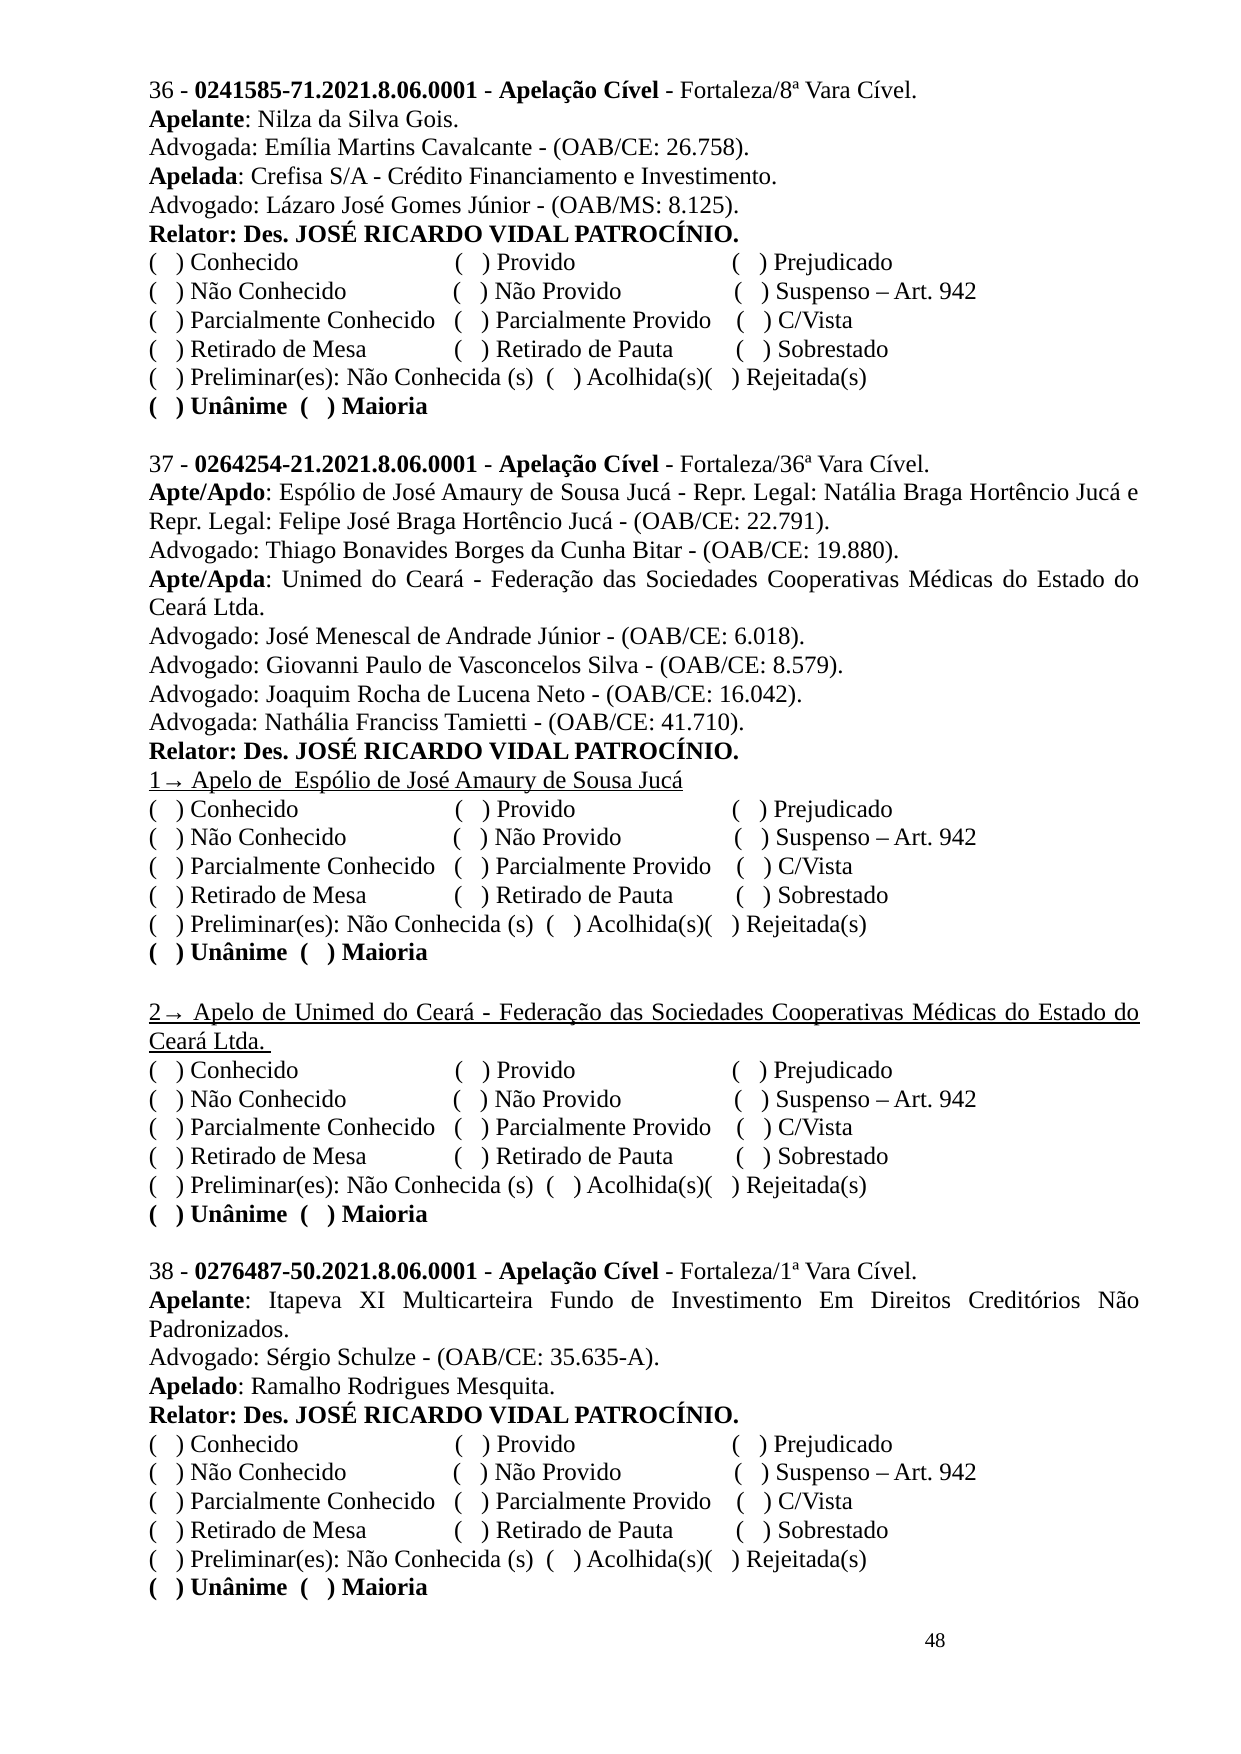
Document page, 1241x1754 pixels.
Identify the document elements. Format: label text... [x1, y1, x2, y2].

text Apelante: Itapeva XI Multicarteira Fundo de Investimento Em Direitos Creditórios Não Padronizados. [148, 1285, 1141, 1342]
text Apelante: Nilza da Silva Gois. [148, 104, 1141, 132]
text 36 - 0241585-71.2021.8.06.0001 - Apelação Cível - Fortaleza/8ª Vara Cível. [148, 75, 1141, 104]
text Advogado: Giovanni Paulo de Vasconcelos Silva - (OAB/CE: 8.579). [148, 650, 1141, 679]
text Advogada: Nathália Franciss Tamietti - (OAB/CE: 41.710). [148, 707, 1141, 736]
text Relator: Des. JOSÉ RICARDO VIDAL PATROCÍNIO. [148, 219, 1141, 247]
text 2→ Apelo de Unimed do Ceará - Federação das Sociedades Cooperativas Médicas do Estado do Ceará Ltda. [148, 997, 1141, 1055]
text Relator: Des. JOSÉ RICARDO VIDAL PATROCÍNIO. [148, 736, 1141, 765]
text ( ) Preliminar(es): Não Conhecida (s) ( ) Acolhida(s)( ) Rejeitada(s) [148, 1170, 1158, 1199]
text Apte/Apdo: Espólio de José Amaury de Sousa Jucá - Repr. Legal: Natália Braga Hortêncio Jucá e Repr. Legal: Felipe José Braga Hortêncio Jucá - (OAB/CE: 22.791). [148, 477, 1141, 535]
text 1→ Apelo de Espólio de José Amaury de Sousa Jucá [148, 765, 1141, 794]
text ( ) Unânime ( ) Maioria [148, 937, 1158, 966]
text Advogado: José Menescal de Andrade Júnior - (OAB/CE: 6.018). [148, 621, 1141, 650]
text ( ) Preliminar(es): Não Conhecida (s) ( ) Acolhida(s)( ) Rejeitada(s) [148, 1544, 1158, 1572]
text ( ) Não Conhecido ( ) Não Provido ( ) Suspenso – Art. 942 [148, 276, 1158, 305]
text 37 - 0264254-21.2021.8.06.0001 - Apelação Cível - Fortaleza/36ª Vara Cível. [148, 449, 1141, 477]
text Apelada: Crefisa S/A - Crédito Financiamento e Investimento. [148, 161, 1141, 190]
text Advogada: Emília Martins Cavalcante - (OAB/CE: 26.758). [148, 132, 1141, 161]
text ( ) Conhecido ( ) Provido ( ) Prejudicado [148, 794, 1141, 822]
text ( ) Unânime ( ) Maioria [148, 391, 1158, 420]
text ( ) Não Conhecido ( ) Não Provido ( ) Suspenso – Art. 942 [148, 1084, 1158, 1112]
text ( ) Conhecido ( ) Provido ( ) Prejudicado [148, 247, 1141, 276]
text Advogado: Joaquim Rocha de Lucena Neto - (OAB/CE: 16.042). [148, 679, 1141, 707]
text ( ) Retirado de Mesa ( ) Retirado de Pauta ( ) Sobrestado [148, 334, 1158, 362]
text ( ) Retirado de Mesa ( ) Retirado de Pauta ( ) Sobrestado [148, 880, 1158, 909]
text Advogado: Thiago Bonavides Borges da Cunha Bitar - (OAB/CE: 19.880). [148, 535, 1141, 564]
text ( ) Retirado de Mesa ( ) Retirado de Pauta ( ) Sobrestado [148, 1515, 1158, 1544]
text ( ) Unânime ( ) Maioria [148, 1572, 1158, 1601]
text ( ) Preliminar(es): Não Conhecida (s) ( ) Acolhida(s)( ) Rejeitada(s) [148, 362, 1158, 391]
text ( ) Não Conhecido ( ) Não Provido ( ) Suspenso – Art. 942 [148, 1457, 1158, 1486]
text 38 - 0276487-50.2021.8.06.0001 - Apelação Cível - Fortaleza/1ª Vara Cível. [148, 1256, 1141, 1285]
text ( ) Parcialmente Conhecido ( ) Parcialmente Provido ( ) C/Vista [148, 1112, 1158, 1141]
text ( ) Não Conhecido ( ) Não Provido ( ) Suspenso – Art. 942 [148, 822, 1158, 851]
text Relator: Des. JOSÉ RICARDO VIDAL PATROCÍNIO. [148, 1400, 1141, 1429]
text ( ) Parcialmente Conhecido ( ) Parcialmente Provido ( ) C/Vista [148, 851, 1158, 880]
text ( ) Parcialmente Conhecido ( ) Parcialmente Provido ( ) C/Vista [148, 305, 1158, 334]
text ( ) Conhecido ( ) Provido ( ) Prejudicado [148, 1429, 1141, 1457]
text Advogado: Lázaro José Gomes Júnior - (OAB/MS: 8.125). [148, 190, 1141, 219]
text ( ) Retirado de Mesa ( ) Retirado de Pauta ( ) Sobrestado [148, 1141, 1158, 1170]
text ( ) Preliminar(es): Não Conhecida (s) ( ) Acolhida(s)( ) Rejeitada(s) [148, 909, 1158, 937]
text ( ) Unânime ( ) Maioria [148, 1199, 1158, 1227]
text ( ) Conhecido ( ) Provido ( ) Prejudicado [148, 1055, 1141, 1084]
text Apelado: Ramalho Rodrigues Mesquita. [148, 1371, 1141, 1400]
text ( ) Parcialmente Conhecido ( ) Parcialmente Provido ( ) C/Vista [148, 1486, 1158, 1515]
text Advogado: Sérgio Schulze - (OAB/CE: 35.635-A). [148, 1342, 1141, 1371]
text Apte/Apda: Unimed do Ceará - Federação das Sociedades Cooperativas Médicas do Estado do Ceará Ltda. [148, 564, 1141, 621]
